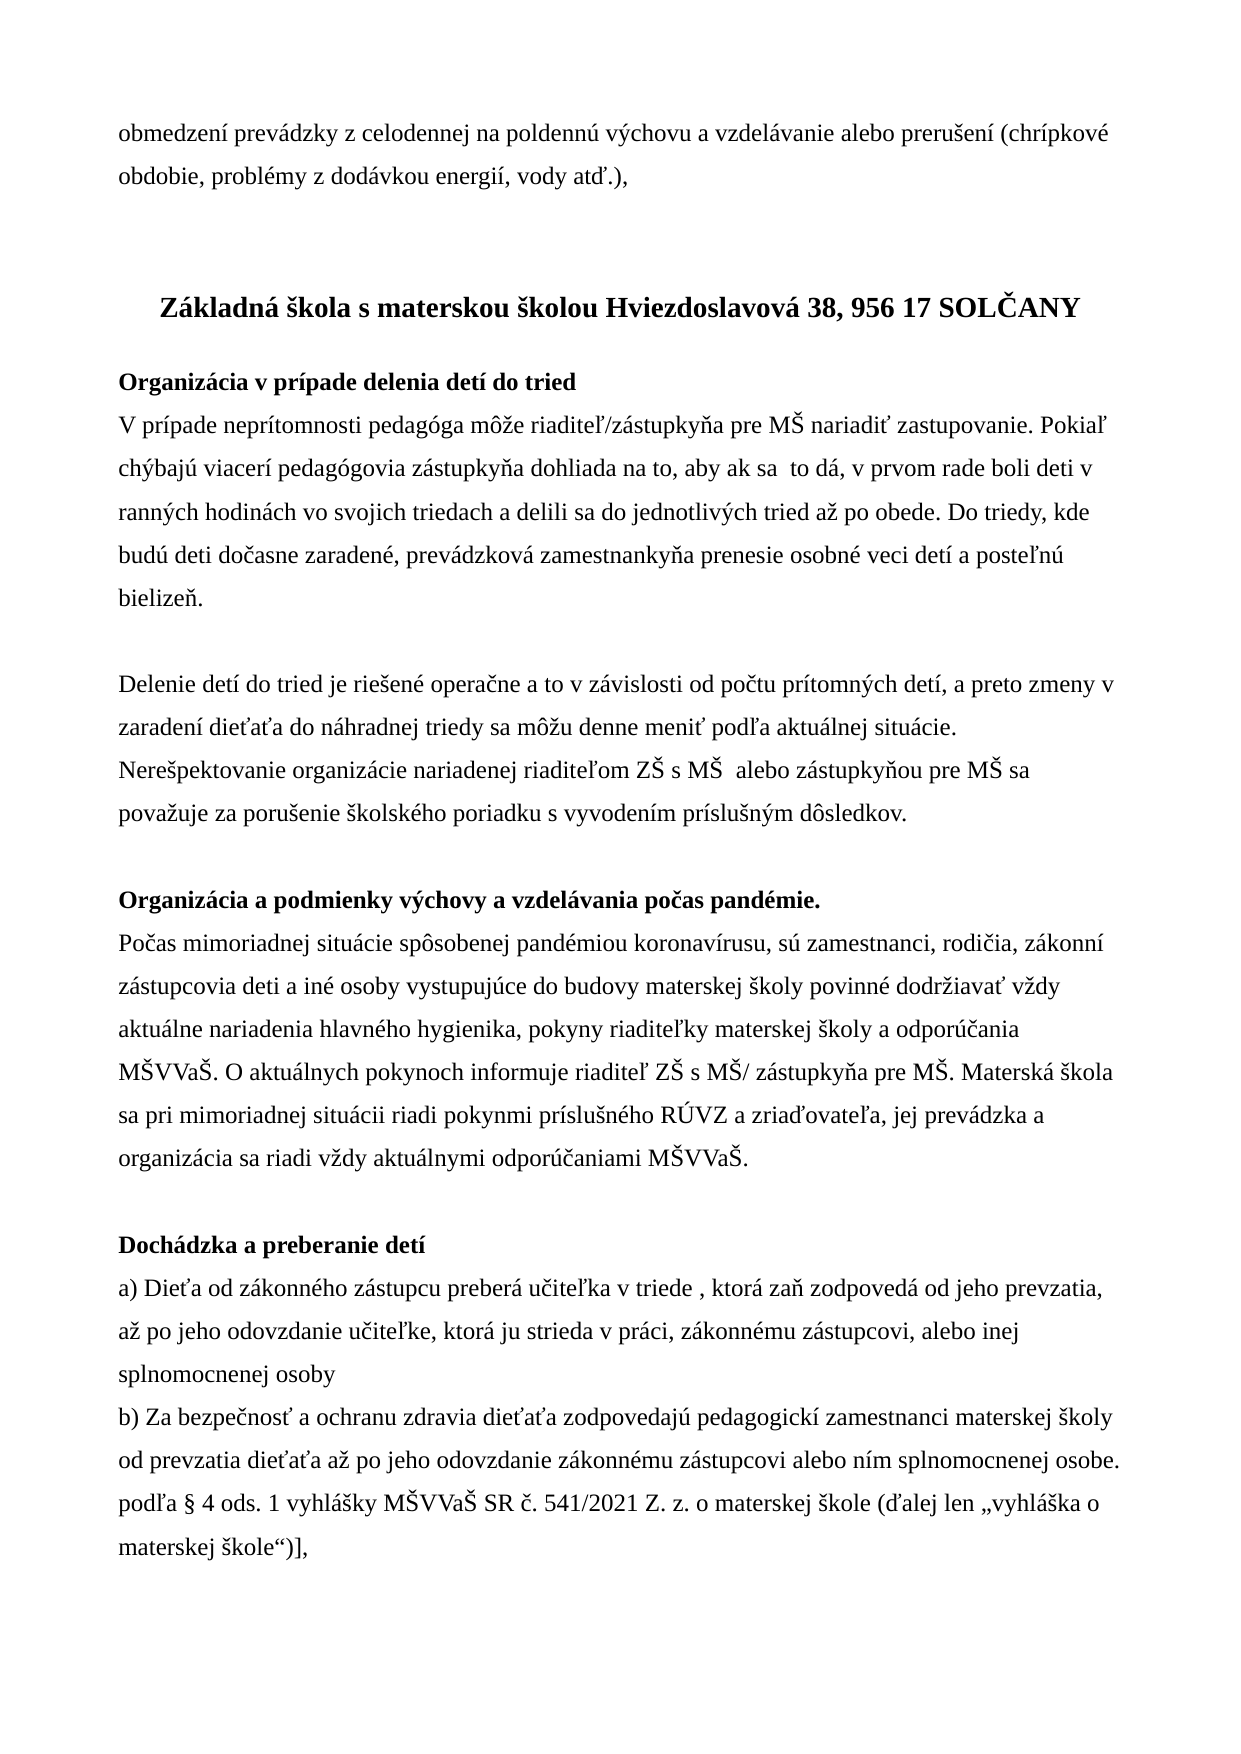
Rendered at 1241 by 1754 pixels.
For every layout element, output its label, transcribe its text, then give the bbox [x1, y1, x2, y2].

text obmedzení prevádzky z celodennej na poldennú výchovu a vzdelávanie alebo prerušení (chrípkové obdobie, problémy z dodávkou energií, vody atď.), [118, 118, 1122, 190]
text Dochádzka a preberanie detí [118, 1230, 1122, 1258]
text b) Za bezpečnosť a ochranu zdravia dieťaťa zodpovedajú pedagogickí zamestnanci materskej školy od prevzatia dieťaťa až po jeho odovzdanie zákonnému zástupcovi alebo ním splnomocnenej osobe. podľa § 4 ods. 1 vyhlášky MŠVVaŠ SR č. 541/2021 Z. z. o materskej škole (ďalej len „vyhláška o materskej škole“)], [118, 1402, 1122, 1560]
text V prípade neprítomnosti pedagóga môže riaditeľ/zástupkyňa pre MŠ nariadiť zastupovanie. Pokiaľ chýbajú viacerí pedagógovia zástupkyňa dohliada na to, aby ak sa to dá, v prvom rade boli deti v ranných hodinách vo svojich triedach a delili sa do jednotlivých tried až po obede. Do triedy, kde budú deti dočasne zaradené, prevádzková zamestnankyňa prenesie osobné veci detí a posteľnú bielizeň. [118, 410, 1122, 612]
text Základná škola s materskou školou Hviezdoslavová 38, 956 17 SOLČANY [118, 291, 1122, 324]
text Počas mimoriadnej situácie spôsobenej pandémiou koronavírusu, sú zamestnanci, rodičia, zákonní zástupcovia deti a iné osoby vystupujúce do budovy materskej školy povinné dodržiavať vždy aktuálne nariadenia hlavného hygienika, pokyny riaditeľky materskej školy a odporúčania MŠVVaŠ. O aktuálnych pokynoch informuje riaditeľ ZŠ s MŠ/ zástupkyňa pre MŠ. Materská škola sa pri mimoriadnej situácii riadi pokynmi príslušného RÚVZ a zriaďovateľa, jej prevádzka a organizácia sa riadi vždy aktuálnymi odporúčaniami MŠVVaŠ. [118, 928, 1122, 1172]
text Organizácia a podmienky výchovy a vzdelávania počas pandémie. [118, 885, 1122, 913]
text Delenie detí do tried je riešené operačne a to v závislosti od počtu prítomných detí, a preto zmeny v zaradení dieťaťa do náhradnej triedy sa môžu denne meniť podľa aktuálnej situácie. Nerešpektovanie organizácie nariadenej riaditeľom ZŠ s MŠ alebo zástupkyňou pre MŠ sa považuje za porušenie školského poriadku s vyvodením príslušným dôsledkov. [118, 669, 1122, 827]
text a) Dieťa od zákonného zástupcu preberá učiteľka v triede , ktorá zaň zodpovedá od jeho prevzatia, až po jeho odovzdanie učiteľke, ktorá ju strieda v práci, zákonnému zástupcovi, alebo inej splnomocnenej osoby [118, 1273, 1122, 1388]
text Organizácia v prípade delenia detí do tried [118, 367, 1122, 396]
